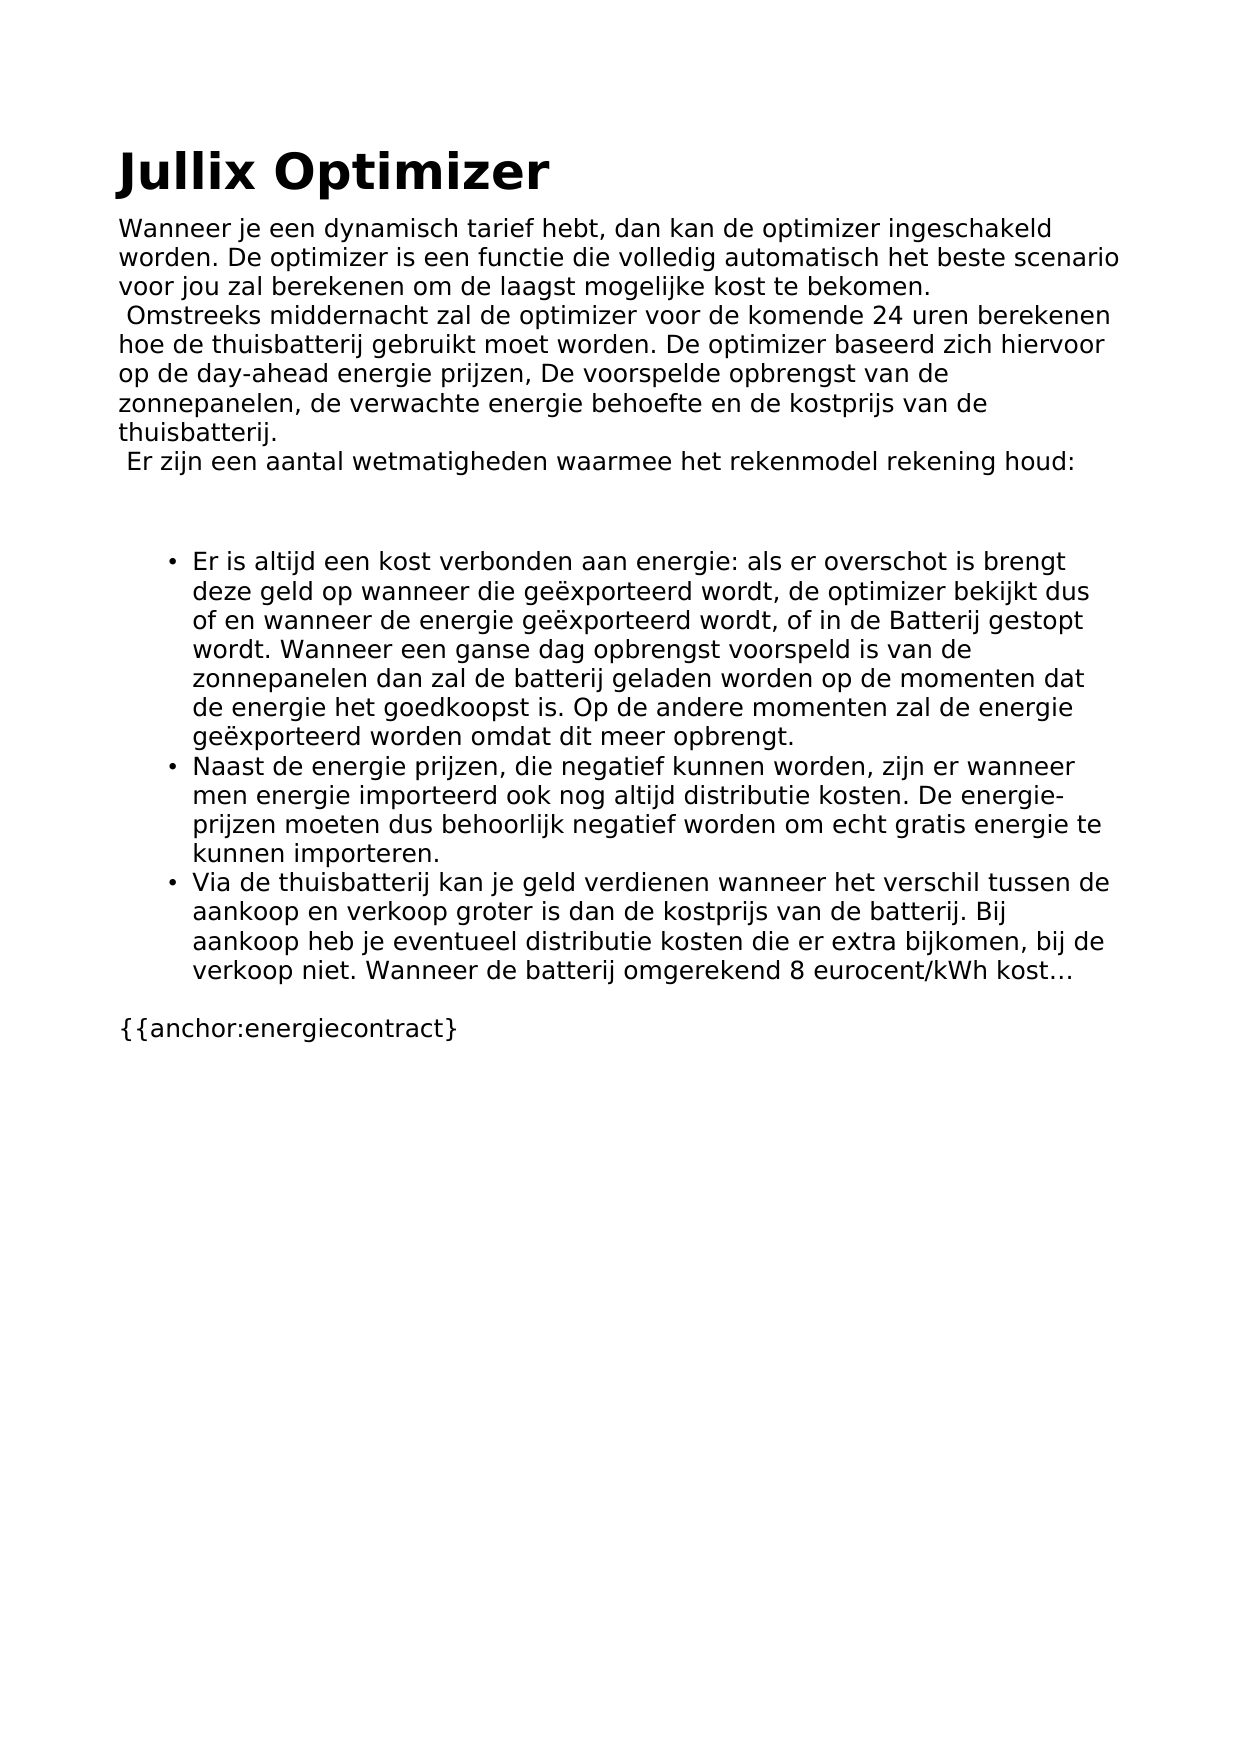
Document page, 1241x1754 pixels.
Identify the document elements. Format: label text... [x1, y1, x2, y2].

list Er is altijd een kost verbonden aan energie: als er overschot is brengt deze geld op wanneer die geëxporteerd wordt, de optimizer bekijkt dus of en wanneer de energie geëxporteerd wordt, of in de Batterij gestopt wordt. Wanneer een ganse dag opbrengst voorspeld is van de zonnepanelen dan zal de batterij geladen worden op de momenten dat de energie het goedkoopst is. Op de andere momenten zal de energie geëxporteerd worden omdat dit meer opbrengt. [177, 547, 1122, 752]
subtitle Jullix Optimizer [118, 143, 1122, 201]
list Via de thuisbatterij kan je geld verdienen wanneer het verschil tussen de aankoop en verkoop groter is dan de kostprijs van de batterij. Bij aankoop heb je eventueel distributie kosten die er extra bijkomen, bij de verkoop niet. Wanneer de batterij omgerekend 8 eurocent/kWh kost… [177, 868, 1122, 985]
list Naast de energie prijzen, die negatief kunnen worden, zijn er wanneer men energie importeerd ook nog altijd distributie kosten. De energie-prijzen moeten dus behoorlijk negatief worden om echt gratis energie te kunnen importeren. [177, 752, 1122, 868]
text Wanneer je een dynamisch tarief hebt, dan kan de optimizer ingeschakeld worden. De optimizer is een functie die volledig automatisch het beste scenario voor jou zal berekenen om de laagst mogelijke kost te bekomen. Omstreeks middernacht zal de optimizer voor de komende 24 uren berekenen hoe de thuisbatterij gebruikt moet worden. De optimizer baseerd zich hiervoor op de day-ahead energie prijzen, De voorspelde opbrengst van de zonnepanelen, de verwachte energie behoefte en de kostprijs van de thuisbatterij. Er zijn een aantal wetmatigheden waarmee het rekenmodel rekening houd: [118, 214, 1122, 506]
text {{anchor:energiecontract} [118, 1014, 1122, 1044]
